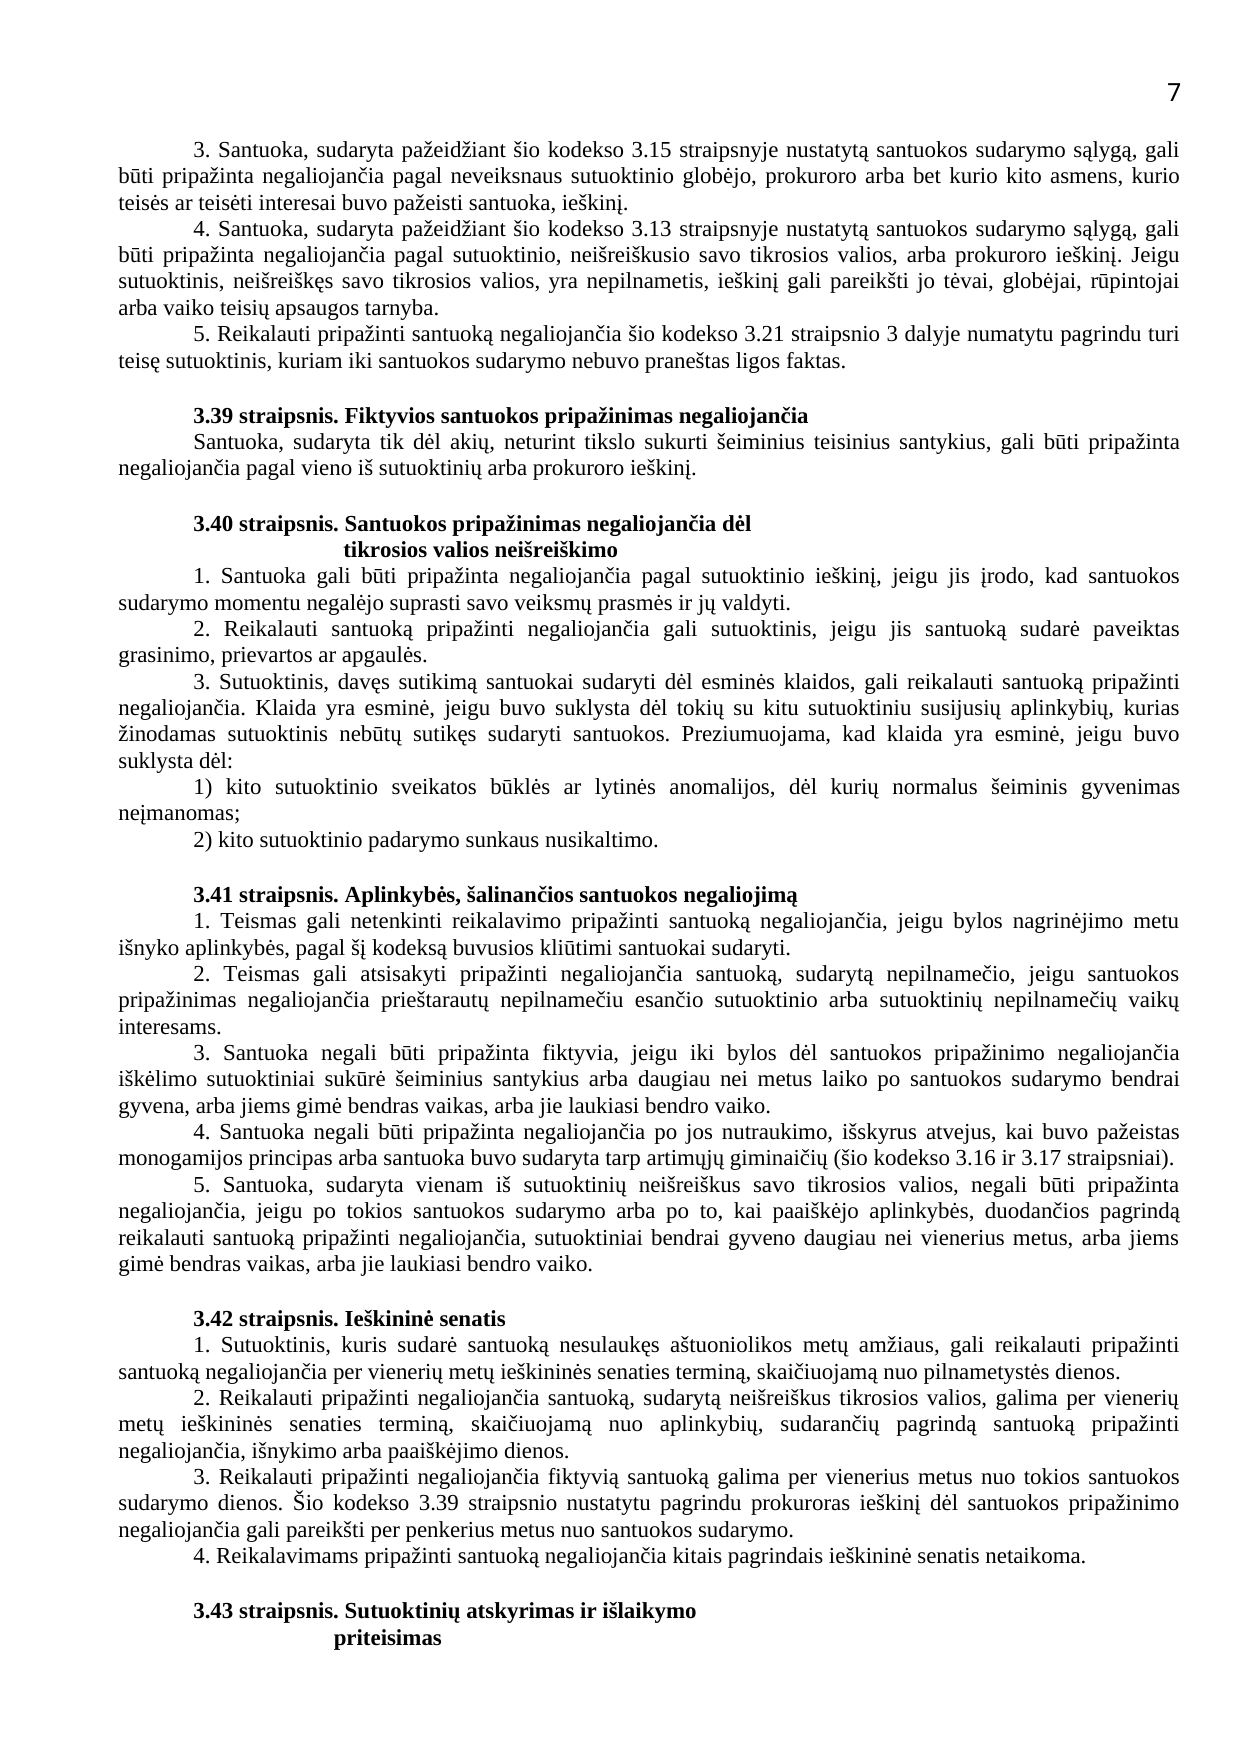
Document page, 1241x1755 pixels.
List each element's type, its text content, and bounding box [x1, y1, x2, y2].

text 1. Teismas gali netenkinti reikalavimo pripažinti santuoką negaliojančia, jeigu bylos nagrinėjimo metu išnyko aplinkybės, pagal šį kodeksą buvusios kliūtimi santuokai sudaryti. [118, 907, 1181, 960]
text 3.42 straipsnis. Ieškininė senatis [118, 1305, 1181, 1331]
text 3.43 straipsnis. Sutuoktinių atskyrimas ir išlaikymo [118, 1597, 1181, 1624]
text 4. Reikalavimams pripažinti santuoką negaliojančia kitais pagrindais ieškininė senatis netaikoma. [118, 1542, 1181, 1568]
text 2. Reikalauti pripažinti negaliojančia santuoką, sudarytą neišreiškus tikrosios valios, galima per vienerių metų ieškininės senaties terminą, skaičiuojamą nuo aplinkybių, sudarančių pagrindą santuoką pripažinti negaliojančia, išnykimo arba paaiškėjimo dienos. [118, 1384, 1181, 1463]
text 1. Sutuoktinis, kuris sudarė santuoką nesulaukęs aštuoniolikos metų amžiaus, gali reikalauti pripažinti santuoką negaliojančia per vienerių metų ieškininės senaties terminą, skaičiuojamą nuo pilnametystės dienos. [118, 1331, 1181, 1384]
text 5. Santuoka, sudaryta vienam iš sutuoktinių neišreiškus savo tikrosios valios, negali būti pripažinta negaliojančia, jeigu po tokios santuokos sudarymo arba po to, kai paaiškėjo aplinkybės, duodančios pagrindą reikalauti santuoką pripažinti negaliojančia, sutuoktiniai bendrai gyveno daugiau nei vienerius metus, arba jiems gimė bendras vaikas, arba jie laukiasi bendro vaiko. [118, 1171, 1181, 1276]
text 2. Reikalauti santuoką pripažinti negaliojančia gali sutuoktinis, jeigu jis santuoką sudarė paveiktas grasinimo, prievartos ar apgaulės. [118, 615, 1181, 668]
text 3. Reikalauti pripažinti negaliojančia fiktyvią santuoką galima per vienerius metus nuo tokios santuokos sudarymo dienos. Šio kodekso 3.39 straipsnio nustatytu pagrindu prokuroras ieškinį dėl santuokos pripažinimo negaliojančia gali pareikšti per penkerius metus nuo santuokos sudarymo. [118, 1463, 1181, 1542]
text 3.41 straipsnis. Aplinkybės, šalinančios santuokos negaliojimą [118, 881, 1181, 907]
text Santuoka, sudaryta tik dėl akių, neturint tikslo sukurti šeiminius teisinius santykius, gali būti pripažinta negaliojančia pagal vieno iš sutuoktinių arba prokuroro ieškinį. [118, 428, 1181, 481]
text priteisimas [193, 1624, 1181, 1650]
text 1. Santuoka gali būti pripažinta negaliojančia pagal sutuoktinio ieškinį, jeigu jis įrodo, kad santuokos sudarymo momentu negalėjo suprasti savo veiksmų prasmės ir jų valdyti. [118, 562, 1181, 615]
text 3. Santuoka negali būti pripažinta fiktyvia, jeigu iki bylos dėl santuokos pripažinimo negaliojančia iškėlimo sutuoktiniai sukūrė šeiminius santykius arba daugiau nei metus laiko po santuokos sudarymo bendrai gyvena, arba jiems gimė bendras vaikas, arba jie laukiasi bendro vaiko. [118, 1039, 1181, 1118]
text 3.40 straipsnis. Santuokos pripažinimas negaliojančia dėl [118, 509, 1181, 536]
text 4. Santuoka, sudaryta pažeidžiant šio kodekso 3.13 straipsnyje nustatytą santuokos sudarymo sąlygą, gali būti pripažinta negaliojančia pagal sutuoktinio, neišreiškusio savo tikrosios valios, arba prokuroro ieškinį. Jeigu sutuoktinis, neišreiškęs savo tikrosios valios, yra nepilnametis, ieškinį gali pareikšti jo tėvai, globėjai, rūpintojai arba vaiko teisių apsaugos tarnyba. [118, 215, 1181, 320]
text 3. Santuoka, sudaryta pažeidžiant šio kodekso 3.15 straipsnyje nustatytą santuokos sudarymo sąlygą, gali būti pripažinta negaliojančia pagal neveiksnaus sutuoktinio globėjo, prokuroro arba bet kurio kito asmens, kurio teisės ar teisėti interesai buvo pažeisti santuoka, ieškinį. [118, 136, 1181, 215]
text 2. Teismas gali atsisakyti pripažinti negaliojančia santuoką, sudarytą nepilnamečio, jeigu santuokos pripažinimas negaliojančia prieštarautų nepilnamečiu esančio sutuoktinio arba sutuoktinių nepilnamečių vaikų interesams. [118, 960, 1181, 1039]
text 1) kito sutuoktinio sveikatos būklės ar lytinės anomalijos, dėl kurių normalus šeiminis gyvenimas neįmanomas; [118, 773, 1181, 826]
text 3.39 straipsnis. Fiktyvios santuokos pripažinimas negaliojančia [118, 402, 1181, 428]
text 2) kito sutuoktinio padarymo sunkaus nusikaltimo. [118, 826, 1181, 852]
text 4. Santuoka negali būti pripažinta negaliojančia po jos nutraukimo, išskyrus atvejus, kai buvo pažeistas monogamijos principas arba santuoka buvo sudaryta tarp artimųjų giminaičių (šio kodekso 3.16 ir 3.17 straipsniai). [118, 1118, 1181, 1171]
text 3. Sutuoktinis, davęs sutikimą santuokai sudaryti dėl esminės klaidos, gali reikalauti santuoką pripažinti negaliojančia. Klaida yra esminė, jeigu buvo suklysta dėl tokių su kitu sutuoktiniu susijusių aplinkybių, kurias žinodamas sutuoktinis nebūtų sutikęs sudaryti santuokos. Preziumuojama, kad klaida yra esminė, jeigu buvo suklysta dėl: [118, 668, 1181, 773]
text 5. Reikalauti pripažinti santuoką negaliojančia šio kodekso 3.21 straipsnio 3 dalyje numatytu pagrindu turi teisę sutuoktinis, kuriam iki santuokos sudarymo nebuvo praneštas ligos faktas. [118, 320, 1181, 373]
text tikrosios valios neišreiškimo [268, 536, 1181, 562]
